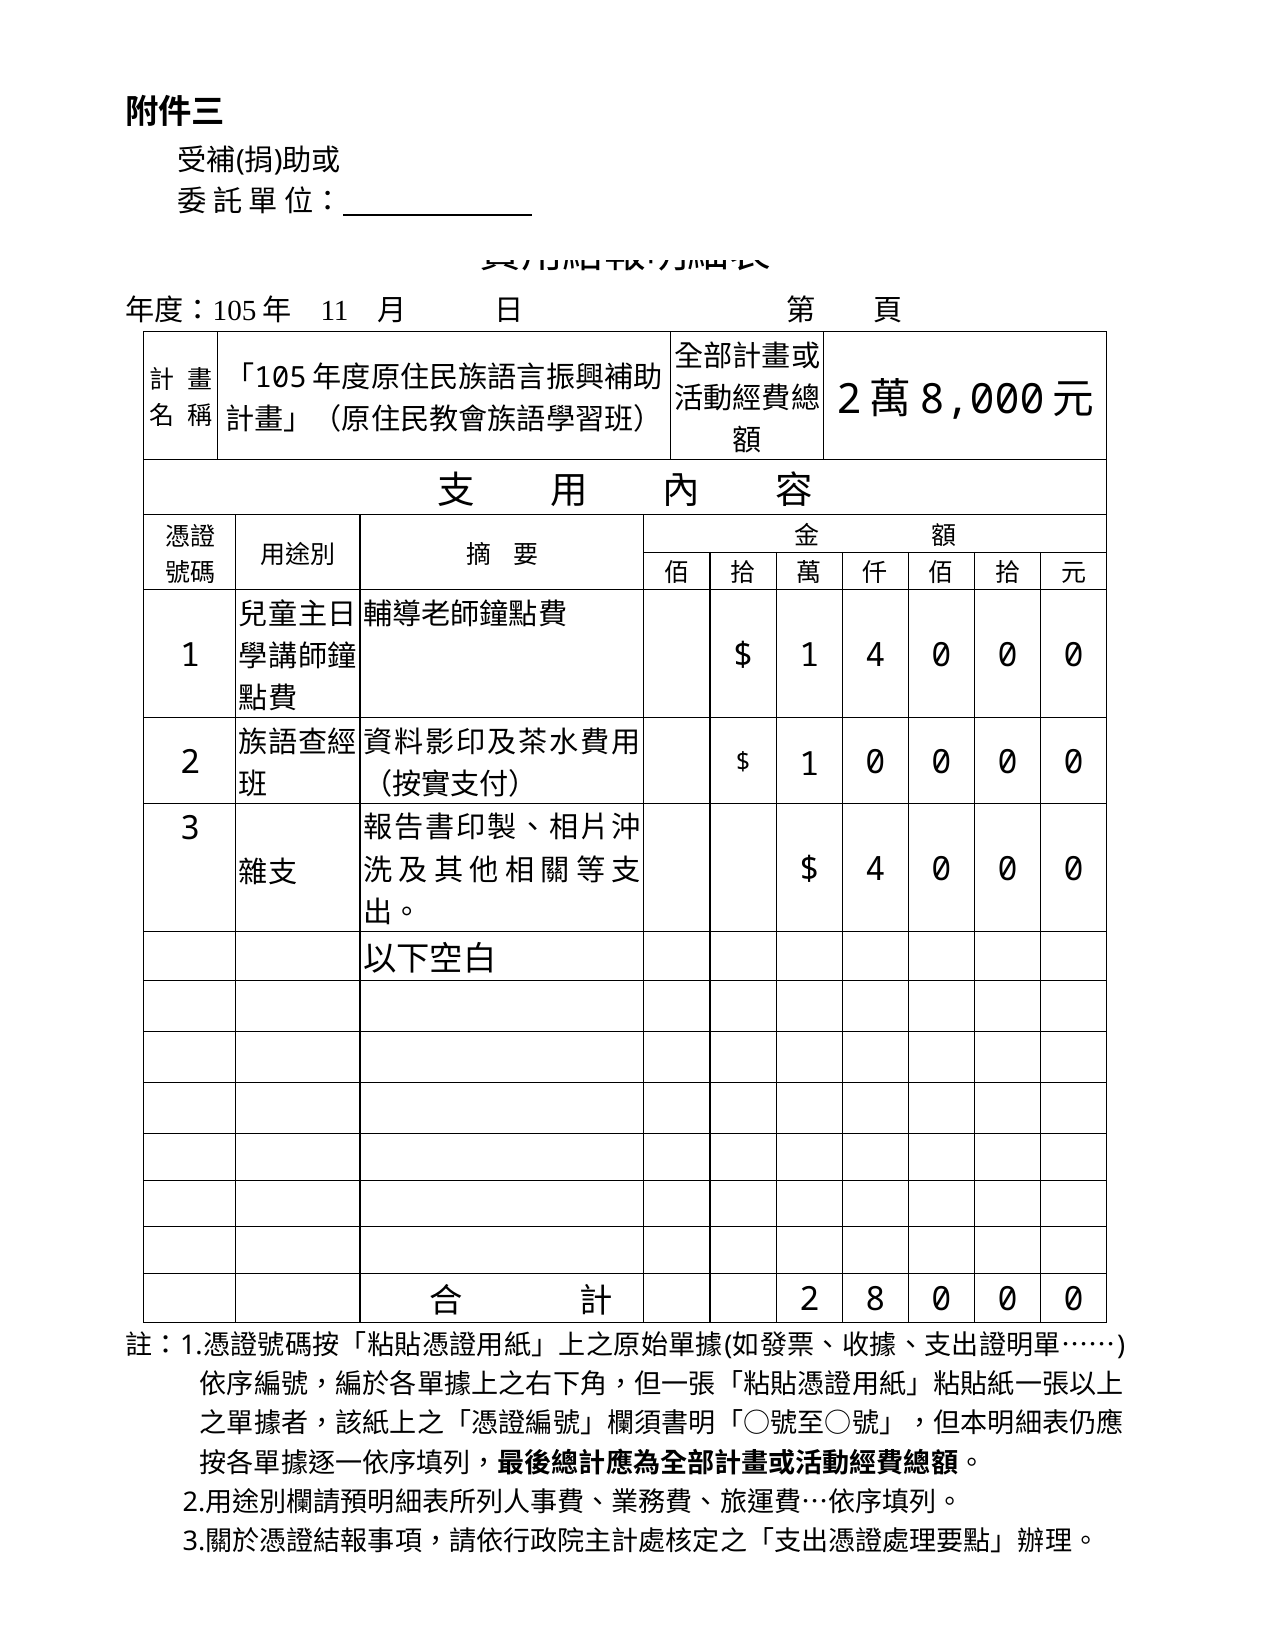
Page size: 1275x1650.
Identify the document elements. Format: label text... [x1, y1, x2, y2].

table_cell $ [711, 718, 776, 803]
table_cell [644, 1083, 709, 1133]
table_cell 0 [909, 590, 974, 717]
table_cell 1 [777, 590, 842, 717]
table_cell 0 [909, 1274, 974, 1322]
table_cell [777, 1227, 842, 1272]
table_cell [711, 1274, 776, 1322]
table_cell [975, 1032, 1040, 1082]
table_cell [644, 1134, 709, 1179]
table_cell [144, 1227, 235, 1272]
table_cell [236, 1274, 359, 1322]
table_cell 0 [975, 804, 1040, 931]
table_cell [777, 1083, 842, 1133]
table_header 「105年度原住民族語言振興補助計畫」（原住民教會族語學習班） [218, 332, 670, 459]
table_cell [1041, 1181, 1106, 1226]
table_cell [711, 932, 776, 980]
table_cell [644, 1227, 709, 1272]
table_cell [843, 1083, 908, 1133]
table_cell 仟 [843, 553, 908, 589]
table_cell 族語查經班 [236, 718, 359, 803]
table_cell 4 [843, 804, 908, 931]
table_cell [644, 981, 709, 1031]
text 年度：105年 11 月 日 第 頁 [125, 279, 1125, 331]
table_cell [1041, 932, 1106, 980]
table_cell 1 [777, 718, 842, 803]
table_cell [144, 1134, 235, 1179]
table_cell [236, 1227, 359, 1272]
table_cell $ [711, 590, 776, 717]
table_cell 合 計 [361, 1274, 643, 1322]
table_cell 4 [843, 590, 908, 717]
table_cell [843, 1134, 908, 1179]
table_cell [236, 1181, 359, 1226]
table_cell [1041, 1134, 1106, 1179]
table_cell [843, 1032, 908, 1082]
table_cell [644, 932, 709, 980]
table_cell 3 [144, 804, 235, 931]
table_cell [975, 932, 1040, 980]
table_cell 金 額 [644, 515, 1106, 552]
text 註：1.憑證號碼按「粘貼憑證用紙」上之原始單據(如發票、收據、支出證明單……)依序編號，編於各單據上之右下角，但一張「粘貼憑證用紙」粘貼紙一張以上之單據者，該紙上之「憑證編號」欄須書明「○號至○號」，但本明細表仍應按各單據逐一依序填列，最後總計應為全部計畫或活動經費總額。 [125, 1323, 1125, 1480]
table_cell [909, 932, 974, 980]
table_cell [843, 981, 908, 1031]
table_cell 0 [1041, 1274, 1106, 1322]
text 附件三 [125, 85, 1125, 133]
table_cell [777, 1134, 842, 1179]
table_cell [236, 1134, 359, 1179]
table_cell [144, 1032, 235, 1082]
table_cell 支 用 內 容 [144, 460, 1106, 514]
table_cell [361, 1181, 643, 1226]
table_cell [644, 590, 709, 717]
table_cell [711, 1032, 776, 1082]
table_cell [361, 1227, 643, 1272]
table_cell [975, 1083, 1040, 1133]
table_cell [777, 1181, 842, 1226]
text 2.用途別欄請預明細表所列人事費、業務費、旅運費…依序填列。 [182, 1480, 1125, 1519]
table_cell [144, 1274, 235, 1322]
table_cell [711, 804, 776, 931]
table_cell 2 [144, 718, 235, 803]
table_cell 0 [843, 718, 908, 803]
table_cell 資料影印及茶水費用（按實支付） [361, 718, 643, 803]
table_cell [144, 1181, 235, 1226]
table_cell 1 [144, 590, 235, 717]
table_cell [144, 981, 235, 1031]
table_cell [644, 718, 709, 803]
table_cell [975, 1134, 1040, 1179]
table_cell [1041, 1032, 1106, 1082]
table_cell 佰 [909, 553, 974, 589]
table_cell [711, 1181, 776, 1226]
table_cell 兒童主日學講師鐘點費 [236, 590, 359, 717]
table_cell [1041, 981, 1106, 1031]
table_cell 0 [975, 590, 1040, 717]
table_cell [909, 1083, 974, 1133]
table_cell 0 [909, 718, 974, 803]
text 受補(捐)助或 [177, 137, 916, 178]
table_cell [361, 1083, 643, 1133]
table_cell [843, 1227, 908, 1272]
table_cell 0 [909, 804, 974, 931]
table_cell [236, 981, 359, 1031]
table_cell [711, 981, 776, 1031]
table_cell [361, 981, 643, 1031]
table_header 計 畫 名 稱 [144, 332, 217, 459]
table_cell 元 [1041, 553, 1106, 589]
table_cell 輔導老師鐘點費 [361, 590, 643, 717]
table_cell [1041, 1227, 1106, 1272]
table_header 全部計畫或活動經費總額 [671, 332, 823, 459]
table_cell 0 [1041, 804, 1106, 931]
table_cell [361, 1032, 643, 1082]
table_cell 以下空白 [361, 932, 643, 980]
table_cell 報告書印製、相片沖洗及其他相關等支出。 [361, 804, 643, 931]
table_cell 用途別 [236, 515, 359, 589]
table_cell 萬 [777, 553, 842, 589]
table_cell 0 [975, 1274, 1040, 1322]
table_cell [711, 1134, 776, 1179]
table_cell [644, 1032, 709, 1082]
table_cell [909, 1032, 974, 1082]
table_cell [843, 932, 908, 980]
table_cell 拾 [975, 553, 1040, 589]
table_cell [909, 1134, 974, 1179]
table_cell [975, 1227, 1040, 1272]
table_cell [777, 932, 842, 980]
text 3.關於憑證結報事項，請依行政院主計處核定之「支出憑證處理要點」辦理。 [182, 1519, 1125, 1559]
table_cell [144, 932, 235, 980]
table_cell 8 [843, 1274, 908, 1322]
table_cell [644, 804, 709, 931]
table_cell [711, 1083, 776, 1133]
table_cell [236, 1083, 359, 1133]
table_cell [777, 981, 842, 1031]
text 委 託 單 位： [177, 178, 916, 220]
table_cell [644, 1274, 709, 1322]
table_cell [361, 1134, 643, 1179]
table_cell 拾 [711, 553, 776, 589]
table_cell [644, 1181, 709, 1226]
table_cell [843, 1181, 908, 1226]
table_cell [975, 1181, 1040, 1226]
text 費用結報明細表 [125, 219, 1125, 279]
table_cell 2 [777, 1274, 842, 1322]
table_cell 佰 [644, 553, 709, 589]
table_cell [1041, 1083, 1106, 1133]
table_cell [236, 1032, 359, 1082]
table_cell [909, 981, 974, 1031]
table_cell [236, 932, 359, 980]
table_header 2萬8,000元 [824, 332, 1106, 459]
table_cell 摘 要 [361, 515, 643, 589]
table_cell 0 [975, 718, 1040, 803]
table_cell 雜支 [236, 804, 359, 931]
table_cell [711, 1227, 776, 1272]
table_cell $ [777, 804, 842, 931]
table_cell [144, 1083, 235, 1133]
table_cell [909, 1181, 974, 1226]
table_cell 憑證 號碼 [144, 515, 235, 589]
table_cell [975, 981, 1040, 1031]
table_cell 0 [1041, 718, 1106, 803]
table_cell [777, 1032, 842, 1082]
table_cell 0 [1041, 590, 1106, 717]
table_cell [909, 1227, 974, 1272]
